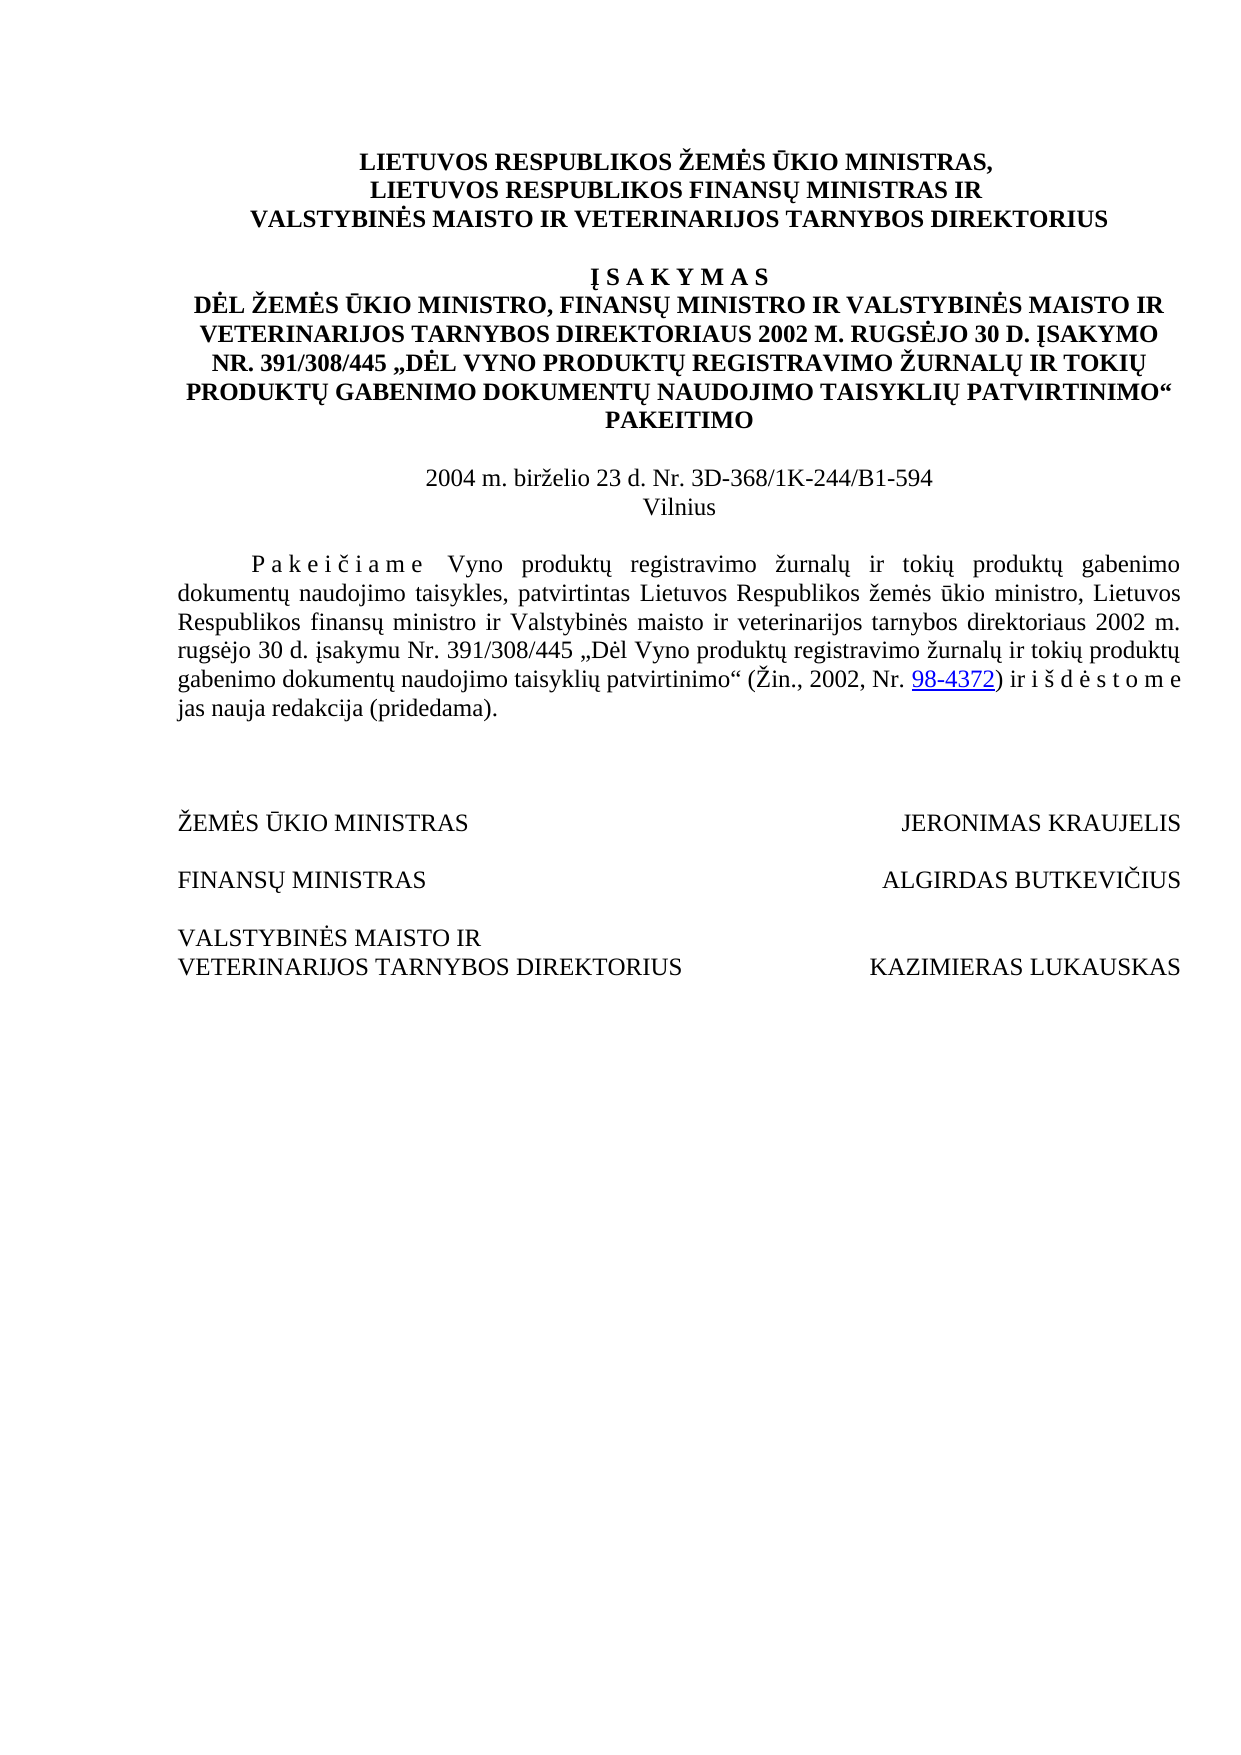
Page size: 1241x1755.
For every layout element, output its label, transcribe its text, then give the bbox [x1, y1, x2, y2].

text FINANSŲ MINISTRAS ALGIRDAS BUTKEVIČIUS [177, 866, 1181, 894]
text 2004 m. birželio 23 d. Nr. 3D-368/1K-244/B1-594 [177, 463, 1181, 492]
text VALSTYBINĖS MAISTO IR [177, 923, 1181, 952]
text LIETUVOS RESPUBLIKOS ŽEMĖS ŪKIO MINISTRAS, [177, 147, 1181, 176]
text VETERINARIJOS TARNYBOS DIREKTORIUS KAZIMIERAS LUKAUSKAS [177, 952, 1181, 981]
text VALSTYBINĖS MAISTO IR VETERINARIJOS TARNYBOS DIREKTORIUS [177, 204, 1181, 233]
text Į S A K Y M A S [177, 262, 1181, 291]
text LIETUVOS RESPUBLIKOS FINANSŲ MINISTRAS IR [177, 176, 1181, 204]
text DĖL ŽEMĖS ŪKIO MINISTRO, FINANSŲ MINISTRO IR VALSTYBINĖS MAISTO IR VETERINARIJOS TARNYBOS DIREKTORIAUS 2002 M. RUGSĖJO 30 D. ĮSAKYMO NR. 391/308/445 „DĖL VYNO PRODUKTŲ REGISTRAVIMO ŽURNALŲ IR TOKIŲ PRODUKTŲ GABENIMO DOKUMENTŲ NAUDOJIMO TAISYKLIŲ PATVIRTINIMO“ PAKEITIMO [177, 291, 1181, 434]
text Vilnius [177, 492, 1181, 521]
text ŽEMĖS ŪKIO MINISTRAS JERONIMAS KRAUJELIS [177, 808, 1181, 837]
text Pakeičiame Vyno produktų registravimo žurnalų ir tokių produktų gabenimo dokumentų naudojimo taisykles, patvirtintas Lietuvos Respublikos žemės ūkio ministro, Lietuvos Respublikos finansų ministro ir Valstybinės maisto ir veterinarijos tarnybos direktoriaus 2002 m. rugsėjo 30 d. įsakymu Nr. 391/308/445 „Dėl Vyno produktų registravimo žurnalų ir tokių produktų gabenimo dokumentų naudojimo taisyklių patvirtinimo“ (Žin., 2002, Nr. 98-4372) ir išdėstome jas nauja redakcija (pridedama). [177, 549, 1181, 722]
